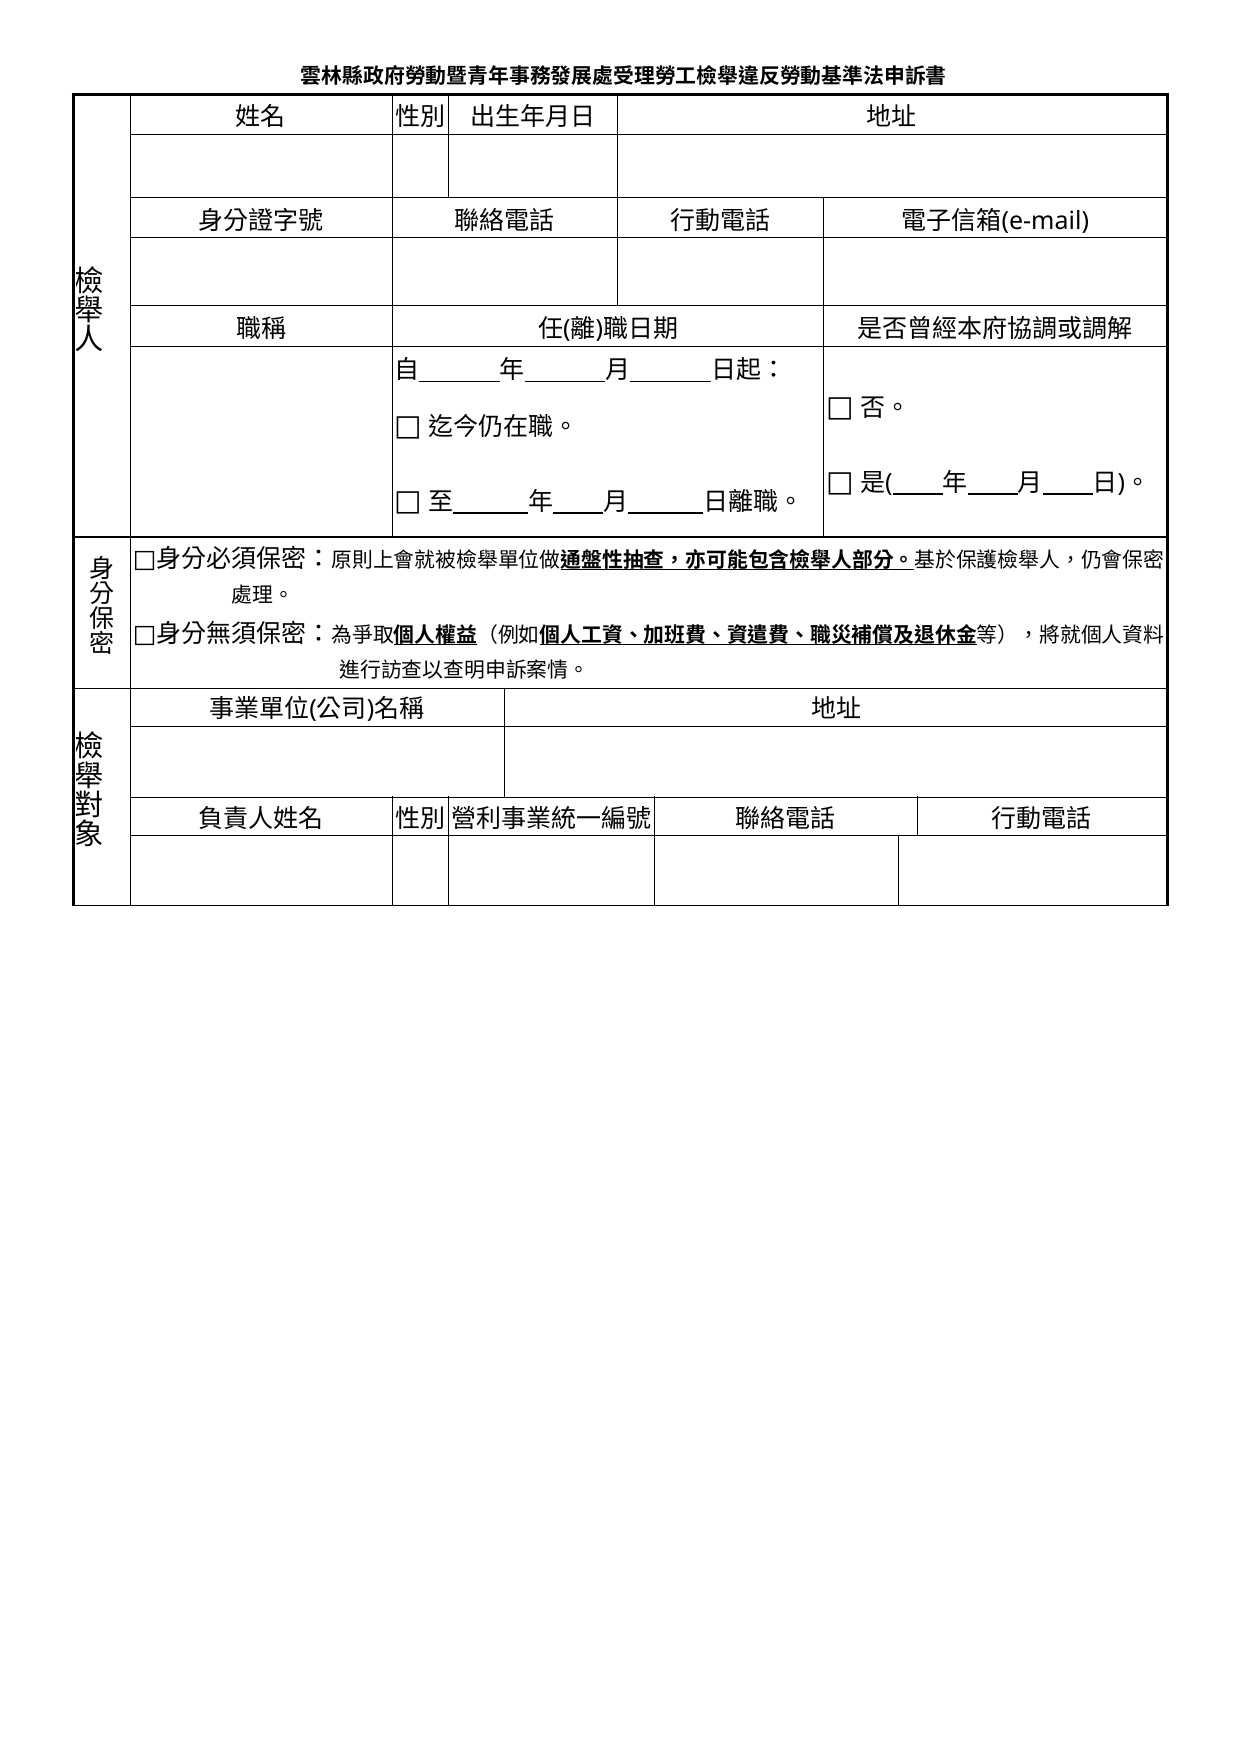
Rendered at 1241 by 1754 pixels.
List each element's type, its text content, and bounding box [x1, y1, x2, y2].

table_cell 自 年 月 日起： □ 迄今仍在職。 □ 至 年 月 日離職。 [393, 347, 823, 536]
table_cell [505, 727, 1166, 796]
table_cell 負責人姓名 [131, 798, 392, 835]
table_cell [131, 727, 504, 796]
table_cell [131, 347, 392, 536]
table_cell 性別 [393, 798, 448, 835]
table_cell [449, 836, 654, 905]
table_cell □身分必須保密：原則上會就被檢舉單位做通盤性抽查，亦可能包含檢舉人部分。基於保護檢舉人，仍會保密 處理。 □身分無須保密：為爭取個人權益（例如個人工資、加班費、資遣費、職災補償及退休金等），將就個人資料 進行訪查以查明申訴案情。 [131, 538, 1166, 687]
table_header 檢舉人 [75, 96, 130, 536]
table_header 姓名 [131, 96, 392, 133]
table_cell [131, 836, 392, 905]
table_cell 身分證字號 [131, 198, 392, 237]
table_cell [824, 238, 1166, 305]
table_cell 檢舉對象 [75, 689, 130, 905]
table_cell [899, 836, 1166, 905]
table_cell [393, 135, 448, 197]
table_cell 行動電話 [918, 798, 1166, 835]
table_cell [131, 135, 392, 197]
table_cell [655, 836, 898, 905]
table_cell 聯絡電話 [655, 798, 917, 835]
table_cell [393, 238, 617, 305]
table_cell □ 否。 □ 是( 年 月 日)。 [824, 347, 1166, 536]
table_cell 營利事業統一編號 [449, 798, 654, 835]
table_cell 職稱 [131, 306, 392, 346]
table_cell [449, 135, 617, 197]
table_cell [393, 836, 448, 905]
table_cell [618, 238, 823, 305]
text 雲林縣政府勞動暨青年事務發展處受理勞工檢舉違反勞動基準法申訴書 [84, 55, 1162, 93]
table_cell 聯絡電話 [393, 198, 617, 237]
table_cell 事業單位(公司)名稱 [131, 689, 504, 726]
table_cell 行動電話 [618, 198, 823, 237]
table_header 地址 [618, 96, 1166, 133]
table_cell 身分保密 [75, 538, 130, 687]
table_cell 任(離)職日期 [393, 306, 823, 346]
table_cell [618, 135, 1166, 197]
table_header 性別 [393, 96, 448, 133]
table_cell 是否曾經本府協調或調解 [824, 306, 1166, 346]
table_cell [131, 238, 392, 305]
table_header 出生年月日 [449, 96, 617, 133]
table_cell 地址 [505, 689, 1166, 726]
table_cell 電子信箱(e-mail) [824, 198, 1166, 237]
